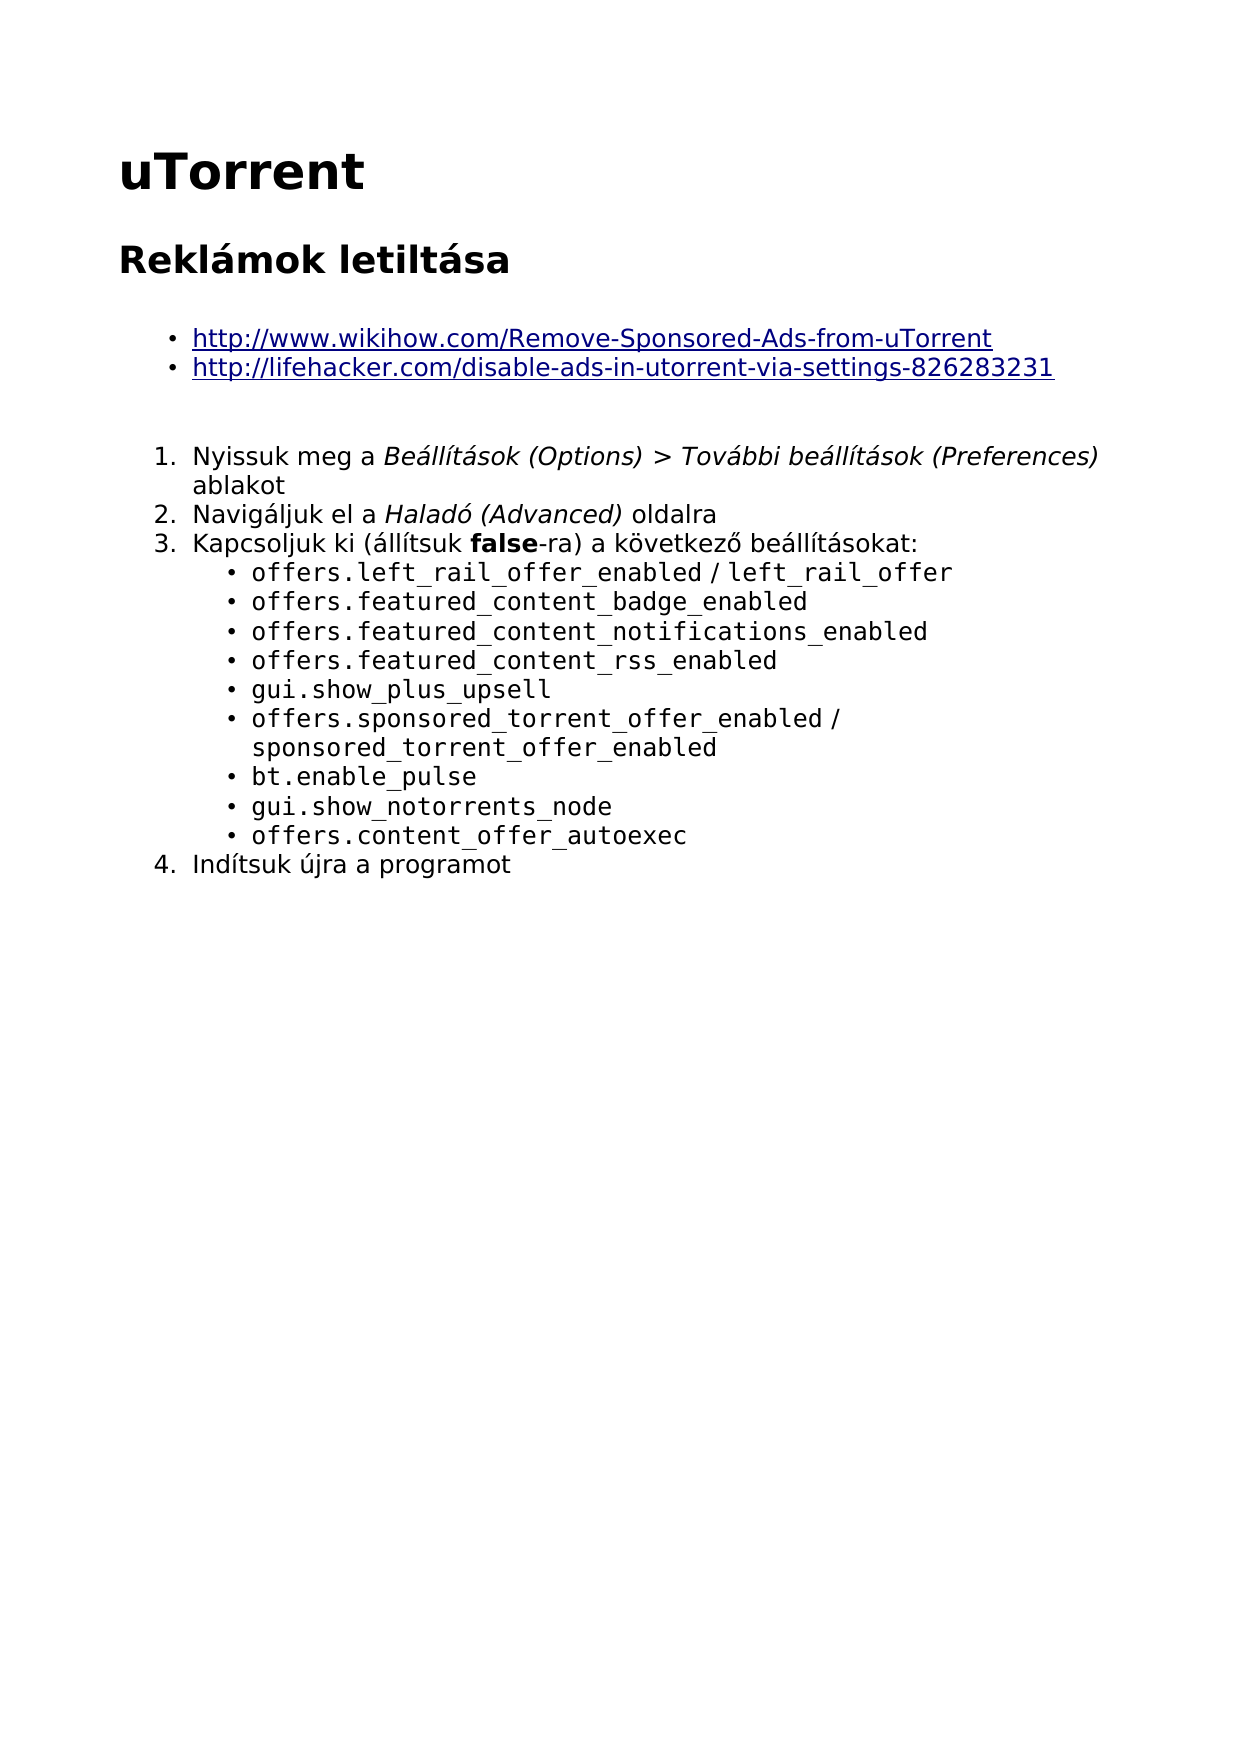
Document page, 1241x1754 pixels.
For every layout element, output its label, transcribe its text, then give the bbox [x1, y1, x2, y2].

list gui.show_plus_upsell [236, 675, 1122, 704]
list offers.left_rail_offer_enabled / left_rail_offer [236, 558, 1122, 588]
list Nyissuk meg a Beállítások (Options) > További beállítások (Preferences) ablakot [177, 442, 1122, 500]
list Indítsuk újra a programot [177, 850, 1122, 879]
list bt.enable_pulse [236, 763, 1122, 792]
list offers.content_offer_autoexec [236, 821, 1122, 850]
list offers.sponsored_torrent_offer_enabled / sponsored_torrent_offer_enabled [236, 704, 1122, 763]
list http://www.wikihow.com/Remove-Sponsored-Ads-from-uTorrent [177, 324, 1122, 354]
list offers.featured_content_badge_enabled [236, 588, 1122, 617]
list offers.featured_content_notifications_enabled [236, 617, 1122, 646]
list http://lifehacker.com/disable-ads-in-utorrent-via-settings-826283231 [177, 354, 1122, 383]
subtitle uTorrent [118, 143, 1122, 201]
list offers.featured_content_rss_enabled [236, 646, 1122, 675]
list Kapcsoljuk ki (állítsuk false-ra) a következő beállításokat: [177, 529, 1122, 558]
list gui.show_notorrents_node [236, 792, 1122, 821]
subtitle Reklámok letiltása [118, 239, 1122, 282]
list Navigáljuk el a Haladó (Advanced) oldalra [177, 500, 1122, 529]
